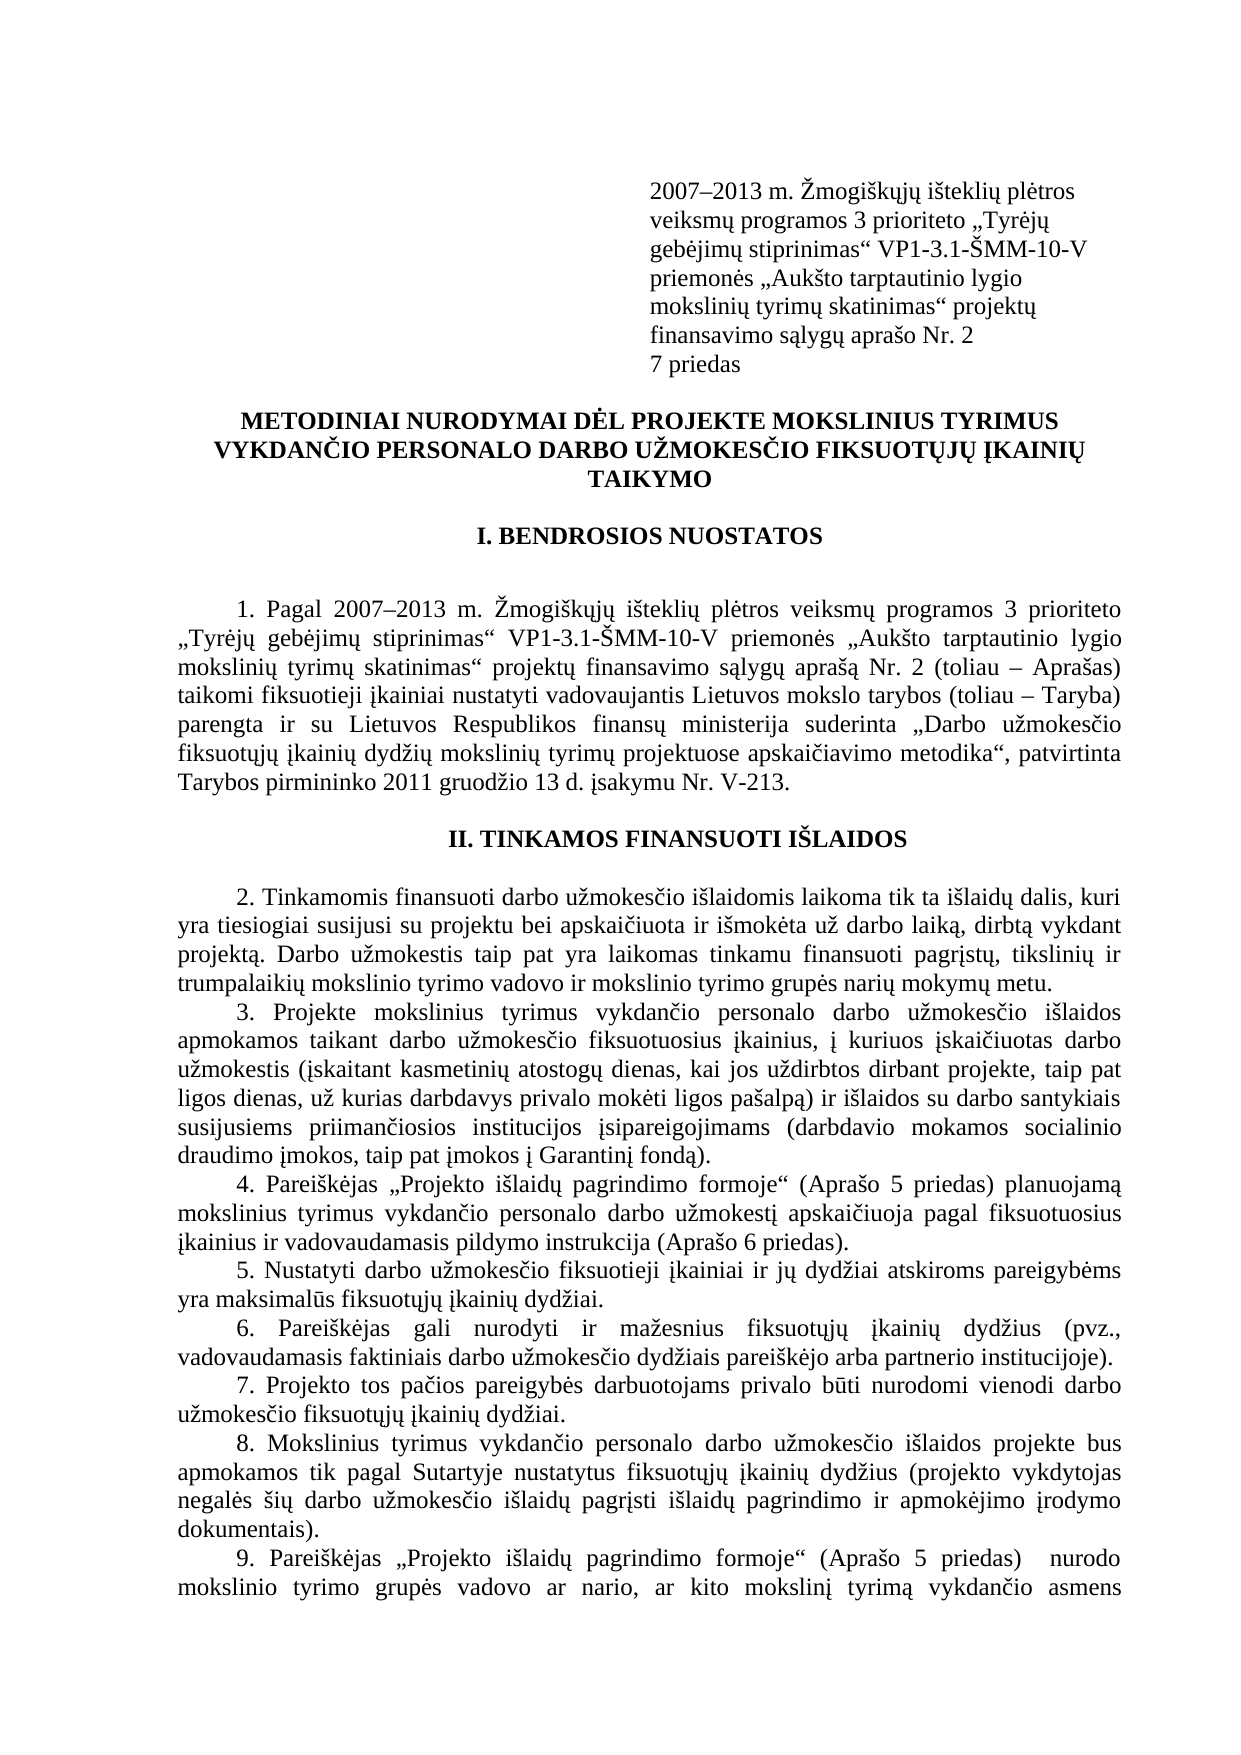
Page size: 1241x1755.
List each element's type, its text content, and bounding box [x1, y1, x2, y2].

text 1. Pagal 2007–2013 m. Žmogiškųjų išteklių plėtros veiksmų programos 3 prioriteto „Tyrėjų gebėjimų stiprinimas“ VP1-3.1-ŠMM-10-V priemonės „Aukšto tarptautinio lygio mokslinių tyrimų skatinimas“ projektų finansavimo sąlygų aprašą Nr. 2 (toliau – Aprašas) taikomi fiksuotieji įkainiai nustatyti vadovaujantis Lietuvos mokslo tarybos (toliau – Taryba) parengta ir su Lietuvos Respublikos finansų ministerija suderinta „Darbo užmokesčio fiksuotųjų įkainių dydžių mokslinių tyrimų projektuose apskaičiavimo metodika“, patvirtinta Tarybos pirmininko 2011 gruodžio 13 d. įsakymu Nr. V-213. [177, 594, 1122, 796]
text 4. Pareiškėjas „Projekto išlaidų pagrindimo formoje“ (Aprašo 5 priedas) planuojamą mokslinius tyrimus vykdančio personalo darbo užmokestį apskaičiuoja pagal fiksuotuosius įkainius ir vadovaudamasis pildymo instrukcija (Aprašo 6 priedas). [177, 1169, 1122, 1256]
text 2. Tinkamomis finansuoti darbo užmokesčio išlaidomis laikoma tik ta išlaidų dalis, kuri yra tiesiogiai susijusi su projektu bei apskaičiuota ir išmokėta už darbo laiką, dirbtą vykdant projektą. Darbo užmokestis taip pat yra laikomas tinkamu finansuoti pagrįstų, tikslinių ir trumpalaikių mokslinio tyrimo vadovo ir mokslinio tyrimo grupės narių mokymų metu. [177, 882, 1122, 997]
text priemonės „Aukšto tarptautinio lygio [649, 263, 1122, 291]
text 9. Pareiškėjas „Projekto išlaidų pagrindimo formoje“ (Aprašo 5 priedas) nurodo mokslinio tyrimo grupės vadovo ar nario, ar kito mokslinį tyrimą vykdančio asmens [177, 1543, 1122, 1601]
text veiksmų programos 3 prioriteto „Tyrėjų [649, 205, 1122, 234]
text 2007–2013 m. Žmogiškųjų išteklių plėtros [649, 176, 1122, 205]
text gebėjimų stiprinimas“ VP1-3.1-ŠMM-10-V [649, 234, 1122, 263]
text II. TINKAMOS FINANSUOTI IŠLAIDOS [177, 824, 1122, 853]
text 5. Nustatyti darbo užmokesčio fiksuotieji įkainiai ir jų dydžiai atskiroms pareigybėms yra maksimalūs fiksuotųjų įkainių dydžiai. [177, 1256, 1122, 1313]
text I. Bendrosios nuostatos [177, 521, 1122, 550]
text 7 priedas [649, 349, 1122, 378]
text 3. Projekte mokslinius tyrimus vykdančio personalo darbo užmokesčio išlaidos apmokamos taikant darbo užmokesčio fiksuotuosius įkainius, į kuriuos įskaičiuotas darbo užmokestis (įskaitant kasmetinių atostogų dienas, kai jos uždirbtos dirbant projekte, taip pat ligos dienas, už kurias darbdavys privalo mokėti ligos pašalpą) ir išlaidos su darbo santykiais susijusiems priimančiosios institucijos įsipareigojimams (darbdavio mokamos socialinio draudimo įmokos, taip pat įmokos į Garantinį fondą). [177, 997, 1122, 1169]
text 7. Projekto tos pačios pareigybės darbuotojams privalo būti nurodomi vienodi darbo užmokesčio fiksuotųjų įkainių dydžiai. [177, 1371, 1122, 1428]
text 8. Mokslinius tyrimus vykdančio personalo darbo užmokesčio išlaidos projekte bus apmokamos tik pagal Sutartyje nustatytus fiksuotųjų įkainių dydžius (projekto vykdytojas negalės šių darbo užmokesčio išlaidų pagrįsti išlaidų pagrindimo ir apmokėjimo įrodymo dokumentais). [177, 1428, 1122, 1543]
text finansavimo sąlygų aprašo Nr. 2 [649, 320, 1122, 349]
text 6. Pareiškėjas gali nurodyti ir mažesnius fiksuotųjų įkainių dydžius (pvz., vadovaudamasis faktiniais darbo užmokesčio dydžiais pareiškėjo arba partnerio institucijoje). [177, 1313, 1122, 1371]
text METODINIAI NURODYMAI DĖL PROJEKTE MOKSLINIUS TYRIMUS VYKDANČIO PERSONALO DARBO UŽMOKESČIO FIKSUOTŲJŲ ĮKAINIŲ TAIKYMO [177, 406, 1122, 493]
text mokslinių tyrimų skatinimas“ projektų [649, 291, 1122, 320]
